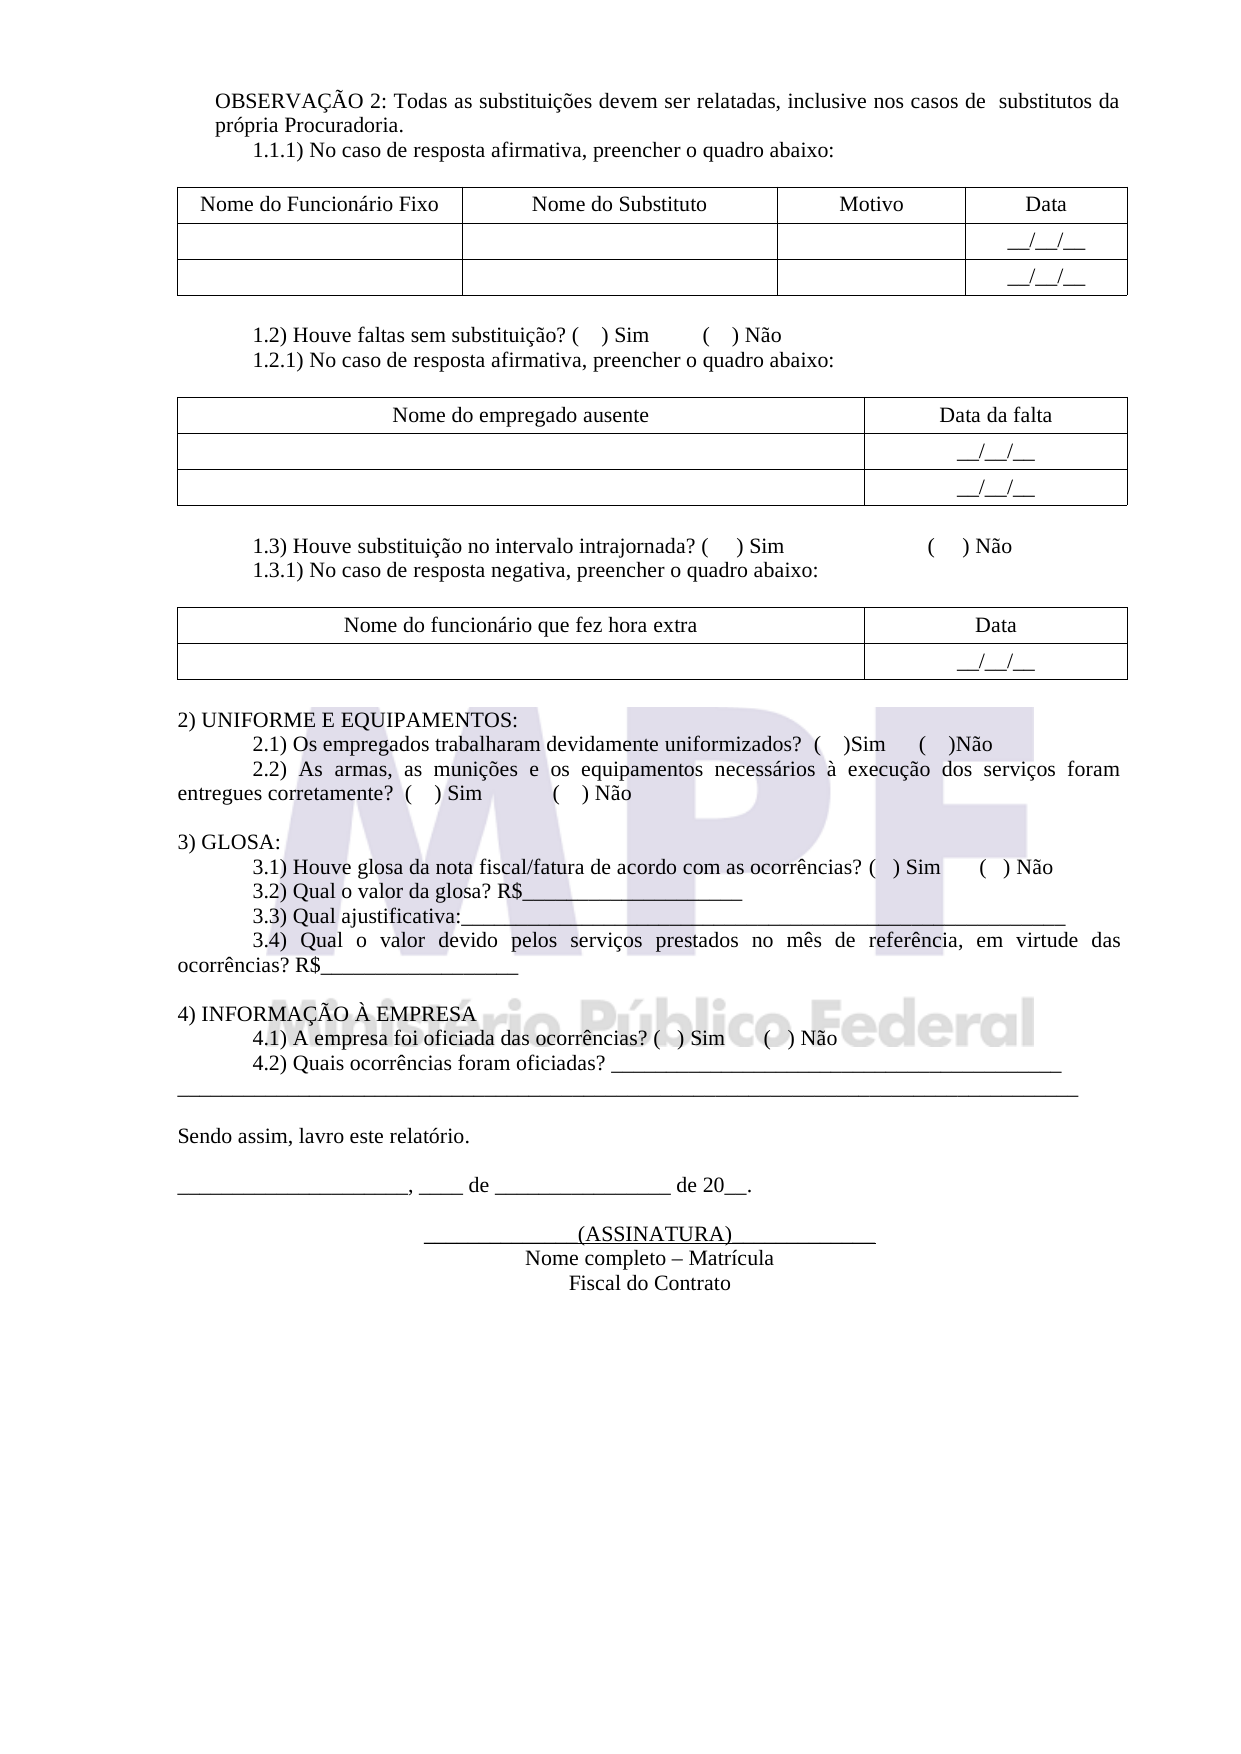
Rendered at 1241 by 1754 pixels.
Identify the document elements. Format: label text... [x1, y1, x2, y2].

text Nome completo – Matrícula [177, 1246, 1122, 1271]
text 4.2) Quais ocorrências foram oficiadas? _________________________________________ __________________________________________________________________________________ [177, 1050, 1122, 1099]
table_header Data [966, 188, 1127, 223]
text OBSERVAÇÃO 2: Todas as substituições devem ser relatadas, inclusive nos casos de substitutos da própria Procuradoria. [215, 89, 1122, 138]
text 4.1) A empresa foi oficiada das ocorrências? ( ) Sim ( ) Não [177, 1026, 1122, 1050]
text 2.2) As armas, as munições e os equipamentos necessários à execução dos serviços foram entregues corretamente? ( ) Sim ( ) Não [177, 757, 1122, 806]
text 2) UNIFORME E EQUIPAMENTOS: [177, 708, 1122, 732]
text 1.3) Houve substituição no intervalo intrajornada? ( ) Sim ( ) Não [177, 533, 1122, 558]
table_header Data da falta [865, 398, 1127, 433]
table_cell [463, 260, 777, 295]
text 3.3) Qual ajustificativa:_______________________________________________________ [177, 903, 1122, 928]
table_header Nome do Substituto [463, 188, 777, 223]
table_cell [778, 224, 965, 259]
table_header Motivo [778, 188, 965, 223]
picture [266, 806, 1034, 830]
text 3.2) Qual o valor da glosa? R$____________________ [177, 879, 1122, 903]
text _____________________, ____ de ________________ de 20__. [177, 1173, 1122, 1197]
table_cell [178, 224, 462, 259]
text 1.3.1) No caso de resposta negativa, preencher o quadro abaixo: [177, 558, 1122, 582]
table_cell __/__/__ [865, 644, 1127, 679]
table_cell __/__/__ [865, 434, 1127, 469]
table_cell [463, 224, 777, 259]
table_cell [178, 434, 864, 469]
text Sendo assim, lavro este relatório. [177, 1124, 1122, 1148]
table_cell __/__/__ [966, 224, 1127, 259]
table_cell __/__/__ [865, 470, 1127, 505]
text 1.2) Houve faltas sem substituição? ( ) Sim ( ) Não [177, 323, 1122, 348]
table_header Nome do Funcionário Fixo [178, 188, 462, 223]
text 3.1) Houve glosa da nota fiscal/fatura de acordo com as ocorrências? ( ) Sim ( ) Não [177, 854, 1122, 879]
text 1.1.1) No caso de resposta afirmativa, preencher o quadro abaixo: [177, 138, 1122, 162]
table_cell __/__/__ [966, 260, 1127, 295]
table_header Nome do funcionário que fez hora extra [178, 608, 864, 643]
table_header Nome do empregado ausente [178, 398, 864, 433]
table_header Data [865, 608, 1127, 643]
text 3) GLOSA: [177, 830, 1122, 854]
text 3.4) Qual o valor devido pelos serviços prestados no mês de referência, em virtude das ocorrências? R$__________________ [177, 928, 1122, 977]
text 4) INFORMAÇÃO À EMPRESA [177, 1001, 1122, 1026]
picture [266, 977, 1034, 1001]
table_cell [778, 260, 965, 295]
table_cell [178, 470, 864, 505]
text 1.2.1) No caso de resposta afirmativa, preencher o quadro abaixo: [177, 348, 1122, 372]
text 2.1) Os empregados trabalharam devidamente uniformizados? ( )Sim ( )Não [177, 732, 1122, 757]
text ______________(ASSINATURA)_____________ [177, 1222, 1122, 1246]
text Fiscal do Contrato [177, 1271, 1122, 1295]
table_cell [178, 644, 864, 679]
table_cell [178, 260, 462, 295]
